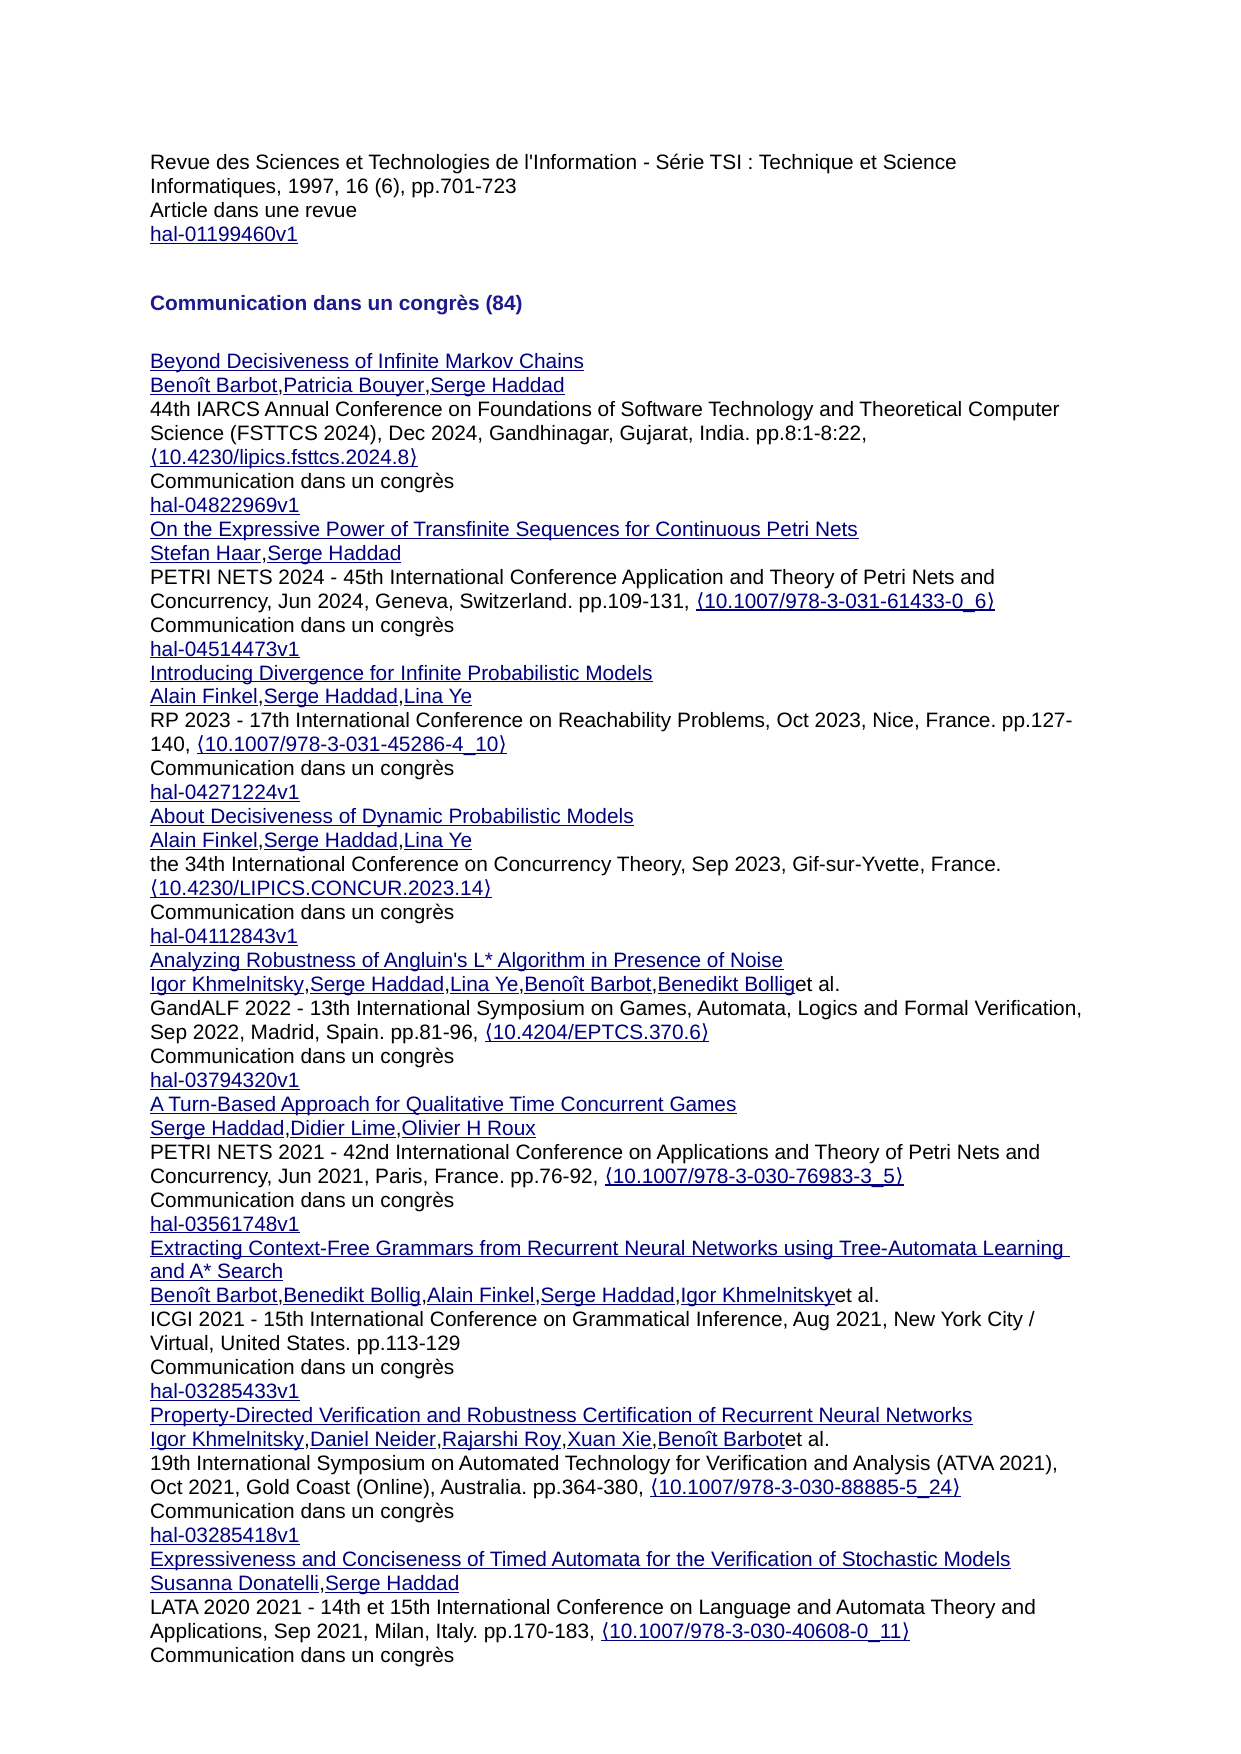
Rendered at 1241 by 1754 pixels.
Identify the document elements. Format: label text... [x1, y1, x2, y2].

table_cell Analyzing Robustness of Angluin's L* Algorithm in Presence of Noise Igor Khmelnitsky,Serge Haddad,Lina Ye,Benoît Barbot,Benedikt Bolliget al. GandALF 2022 - 13th International Symposium on Games, Automata, Logics and Formal Verification, Sep 2022, Madrid, Spain. pp.81-96, ⟨10.4204/EPTCS.370.6⟩ Communication dans un congrès hal-03794320v1 [150, 948, 1090, 1092]
table_cell A Turn-Based Approach for Qualitative Time Concurrent Games Serge Haddad,Didier Lime,Olivier H Roux PETRI NETS 2021 - 42nd International Conference on Applications and Theory of Petri Nets and Concurrency, Jun 2021, Paris, France. pp.76-92, ⟨10.1007/978-3-030-76983-3_5⟩ Communication dans un congrès hal-03561748v1 [150, 1092, 1090, 1235]
table_cell Introducing Divergence for Infinite Probabilistic Models Alain Finkel,Serge Haddad,Lina Ye RP 2023 - 17th International Conference on Reachability Problems, Oct 2023, Nice, France. pp.127-140, ⟨10.1007/978-3-031-45286-4_10⟩ Communication dans un congrès hal-04271224v1 [150, 660, 1090, 804]
table_cell Expressiveness and Conciseness of Timed Automata for the Verification of Stochastic Models Susanna Donatelli,Serge Haddad LATA 2020 2021 - 14th et 15th International Conference on Language and Automata Theory and Applications, Sep 2021, Milan, Italy. pp.170-183, ⟨10.1007/978-3-030-40608-0_11⟩ Communication dans un congrès [150, 1547, 1090, 1667]
table_header Beyond Decisiveness of Infinite Markov Chains Benoît Barbot,Patricia Bouyer,Serge Haddad 44th IARCS Annual Conference on Foundations of Software Technology and Theoretical Computer Science (FSTTCS 2024), Dec 2024, Gandhinagar, Gujarat, India. pp.8:1-8:22, ⟨10.4230/lipics.fsttcs.2024.8⟩ Communication dans un congrès hal-04822969v1 [150, 349, 1090, 517]
subtitle Communication dans un congrès (84) [150, 291, 1090, 314]
table_cell About Decisiveness of Dynamic Probabilistic Models Alain Finkel,Serge Haddad,Lina Ye the 34th International Conference on Concurrency Theory, Sep 2023, Gif-sur-Yvette, France. ⟨10.4230/LIPICS.CONCUR.2023.14⟩ Communication dans un congrès hal-04112843v1 [150, 804, 1090, 948]
table_cell On the Expressive Power of Transfinite Sequences for Continuous Petri Nets Stefan Haar,Serge Haddad PETRI NETS 2024 - 45th International Conference Application and Theory of Petri Nets and Concurrency, Jun 2024, Geneva, Switzerland. pp.109-131, ⟨10.1007/978-3-031-61433-0_6⟩ Communication dans un congrès hal-04514473v1 [150, 517, 1090, 660]
table_cell Property-Directed Verification and Robustness Certification of Recurrent Neural Networks Igor Khmelnitsky,Daniel Neider,Rajarshi Roy,Xuan Xie,Benoît Barbotet al. 19th International Symposium on Automated Technology for Verification and Analysis (ATVA 2021), Oct 2021, Gold Coast (Online), Australia. pp.364-380, ⟨10.1007/978-3-030-88885-5_24⟩ Communication dans un congrès hal-03285418v1 [150, 1403, 1090, 1547]
table_cell Revue des Sciences et Technologies de l'Information - Série TSI : Technique et Science Informatiques, 1997, 16 (6), pp.701-723 Article dans une revue hal-01199460v1 [150, 150, 1090, 246]
table_cell Extracting Context-Free Grammars from Recurrent Neural Networks using Tree-Automata Learning and A* Search Benoît Barbot,Benedikt Bollig,Alain Finkel,Serge Haddad,Igor Khmelnitskyet al. ICGI 2021 - 15th International Conference on Grammatical Inference, Aug 2021, New York City / Virtual, United States. pp.113-129 Communication dans un congrès hal-03285433v1 [150, 1235, 1090, 1403]
